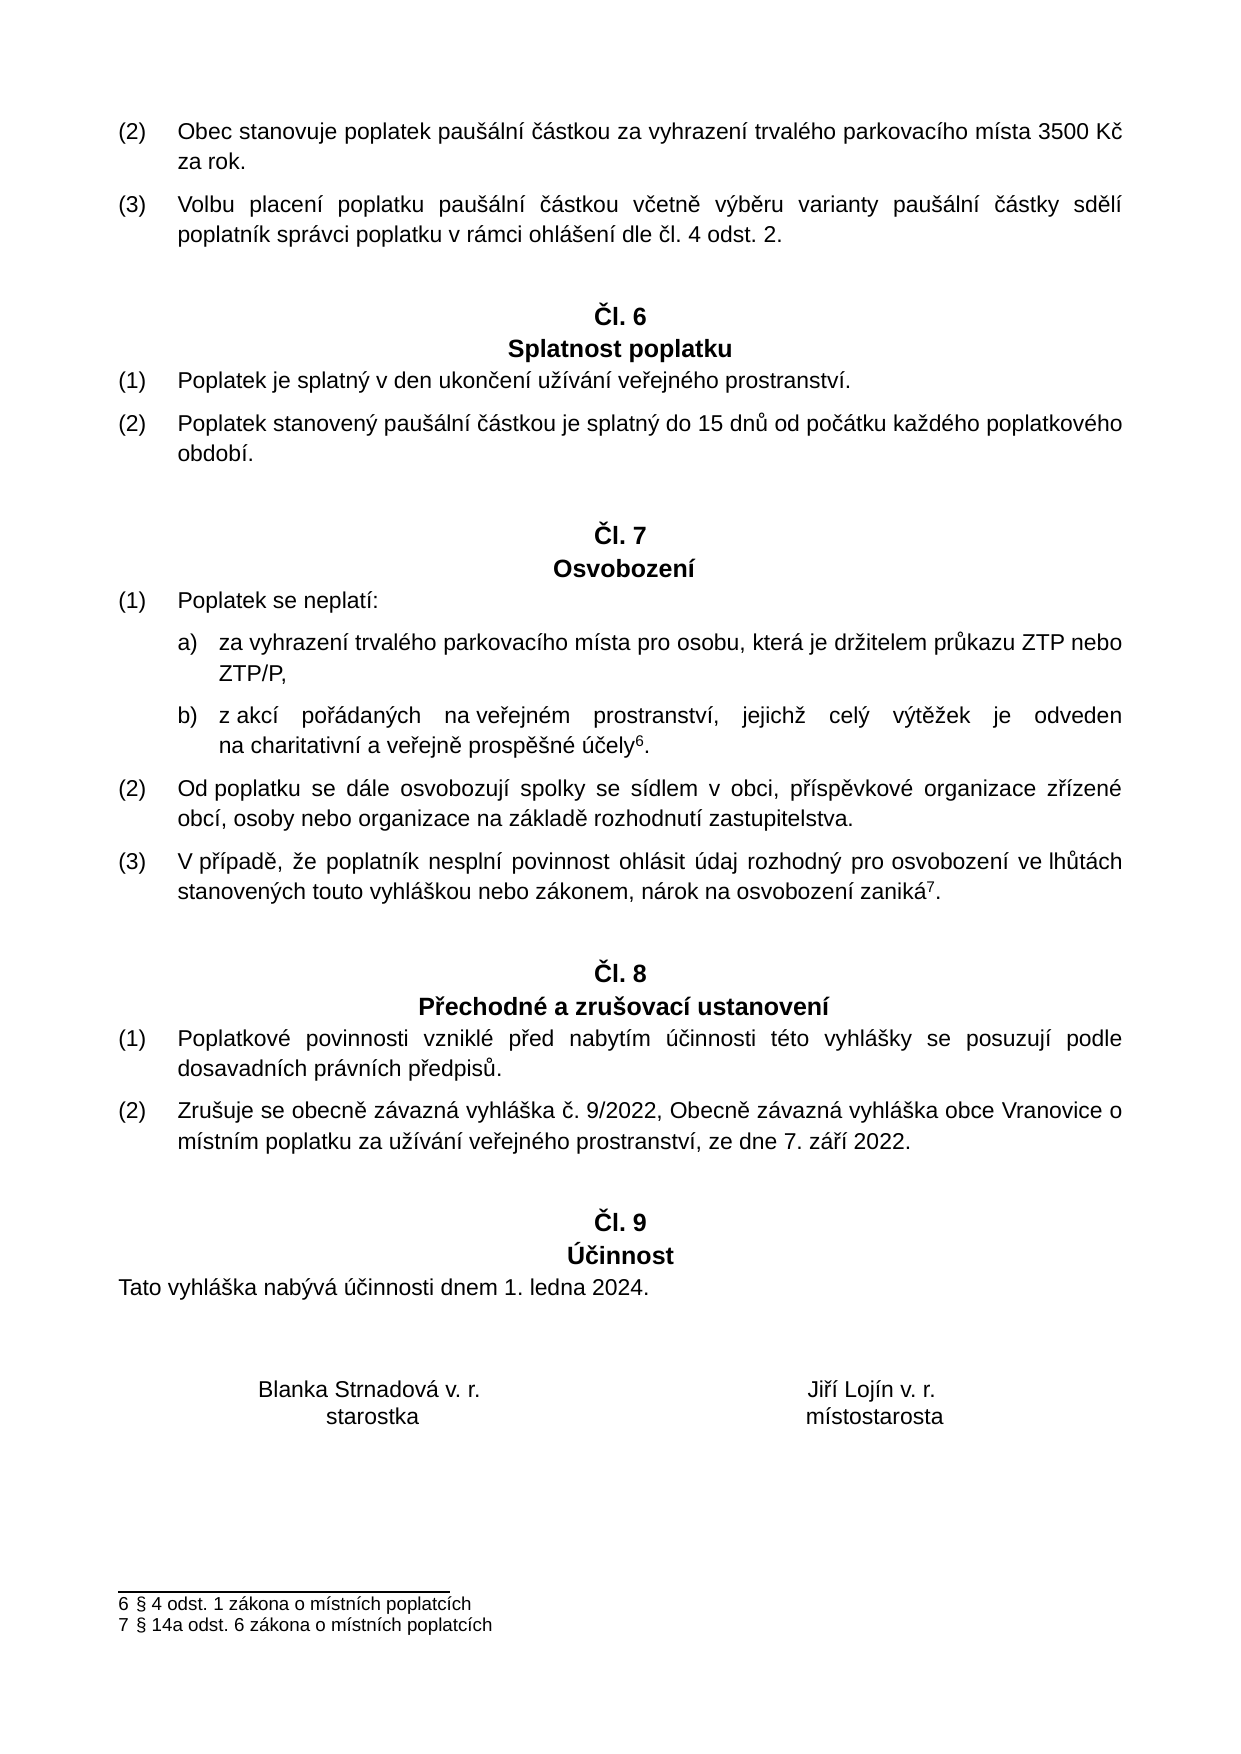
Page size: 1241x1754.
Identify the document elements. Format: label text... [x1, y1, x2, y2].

list V případě, že poplatník nesplní povinnost ohlásit údaj rozhodný pro osvobození ve lhůtách stanovených touto vyhláškou nebo zákonem, nárok na osvobození zaniká. [118, 848, 1122, 905]
table_header Blanka Strnadová v. r. starostka [118, 1317, 620, 1435]
table_cell [118, 1435, 620, 1553]
list Zrušuje se obecně závazná vyhláška č. 9/2022, Obecně závazná vyhláška obce Vranovice o místním poplatku za užívání veřejného prostranství, ze dne 7. září 2022. [118, 1097, 1122, 1154]
text Tato vyhláška nabývá účinnosti dnem 1. ledna 2024. [118, 1274, 1122, 1300]
subtitle Čl. 9 Účinnost [118, 1208, 1122, 1270]
list z akcí pořádaných na veřejném prostranství, jejichž celý výtěžek je odveden na charitativní a veřejně prospěšné účely. [177, 702, 1122, 759]
list Od poplatku se dále osvobozují spolky se sídlem v obci, příspěvkové organizace zřízené obcí, osoby nebo organizace na základě rozhodnutí zastupitelstva. [118, 775, 1122, 832]
subtitle Čl. 6 Splatnost poplatku [118, 301, 1122, 363]
list za vyhrazení trvalého parkovacího místa pro osobu, která je držitelem průkazu ZTP nebo ZTP/P, [177, 629, 1122, 686]
table_header Jiří Lojín v. r. místostarosta [620, 1317, 1122, 1435]
subtitle Čl. 8 Přechodné a zrušovací ustanovení [118, 958, 1122, 1020]
list Obec stanovuje poplatek paušální částkou za vyhrazení trvalého parkovacího místa 3500 Kč za rok. [118, 118, 1122, 175]
list § 4 odst. 1 zákona o místních poplatcích [118, 1592, 1122, 1614]
list Poplatkové povinnosti vzniklé před nabytím účinnosti této vyhlášky se posuzují podle dosavadních právních předpisů. [118, 1024, 1122, 1081]
list Poplatek je splatný v den ukončení užívání veřejného prostranství. [118, 367, 1122, 394]
list Poplatek se neplatí: [118, 587, 1122, 613]
list § 14a odst. 6 zákona o místních poplatcích [118, 1614, 1122, 1635]
subtitle Čl. 7 Osvobození [118, 521, 1122, 582]
table_cell [620, 1435, 1122, 1553]
list Volbu placení poplatku paušální částkou včetně výběru varianty paušální částky sdělí poplatník správci poplatku v rámci ohlášení dle čl. 4 odst. 2. [118, 191, 1122, 248]
list Poplatek stanovený paušální částkou je splatný do 15 dnů od počátku každého poplatkového období. [118, 410, 1122, 467]
